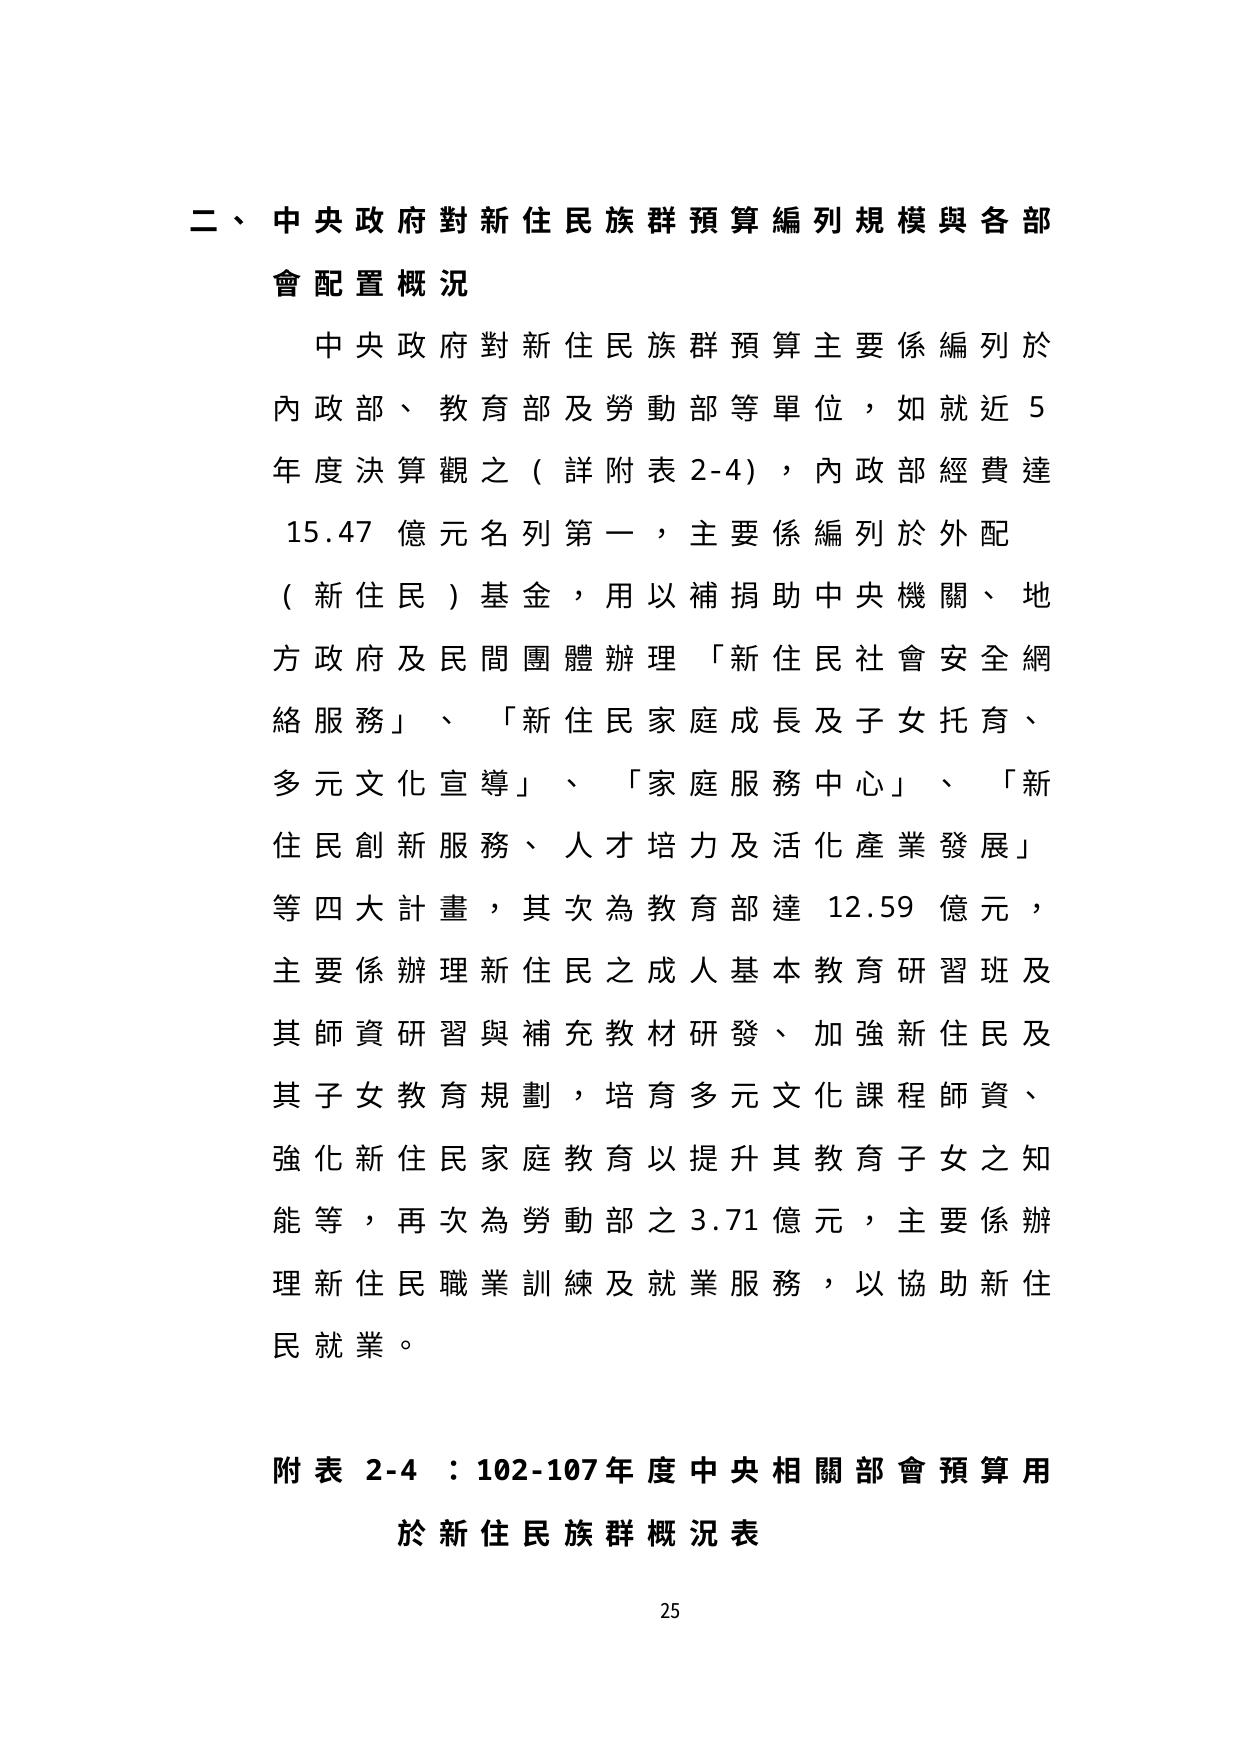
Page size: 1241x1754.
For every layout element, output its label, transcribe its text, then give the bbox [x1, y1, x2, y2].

text 附表2-4：102-107年度中央相關部會預算用於新住民族群概況表 [239, 1427, 1058, 1552]
text 二、中央政府對新住民族群預算編列規模與各部會配置概況 [183, 177, 1058, 302]
text 中央政府對新住民族群預算主要係編列於內政部、教育部及勞動部等單位，如就近5年度決算觀之(詳附表2-4)，內政部經費達15.47億元名列第一，主要係編列於外配(新住民)基金，用以補捐助中央機關、地方政府及民間團體辦理「新住民社會安全網絡服務」、「新住民家庭成長及子女托育、多元文化宣導」、「家庭服務中心」、「新住民創新服務、人才培力及活化產業發展」等四大計畫，其次為教育部達12.59億元，主要係辦理新住民之成人基本教育研習班及其師資研習與補充教材研發、加強新住民及其子女教育規劃，培育多元文化課程師資、強化新住民家庭教育以提升其教育子女之知能等，再次為勞動部之3.71億元，主要係辦理新住民職業訓練及就業服務，以協助新住民就業。 [242, 302, 1058, 1365]
